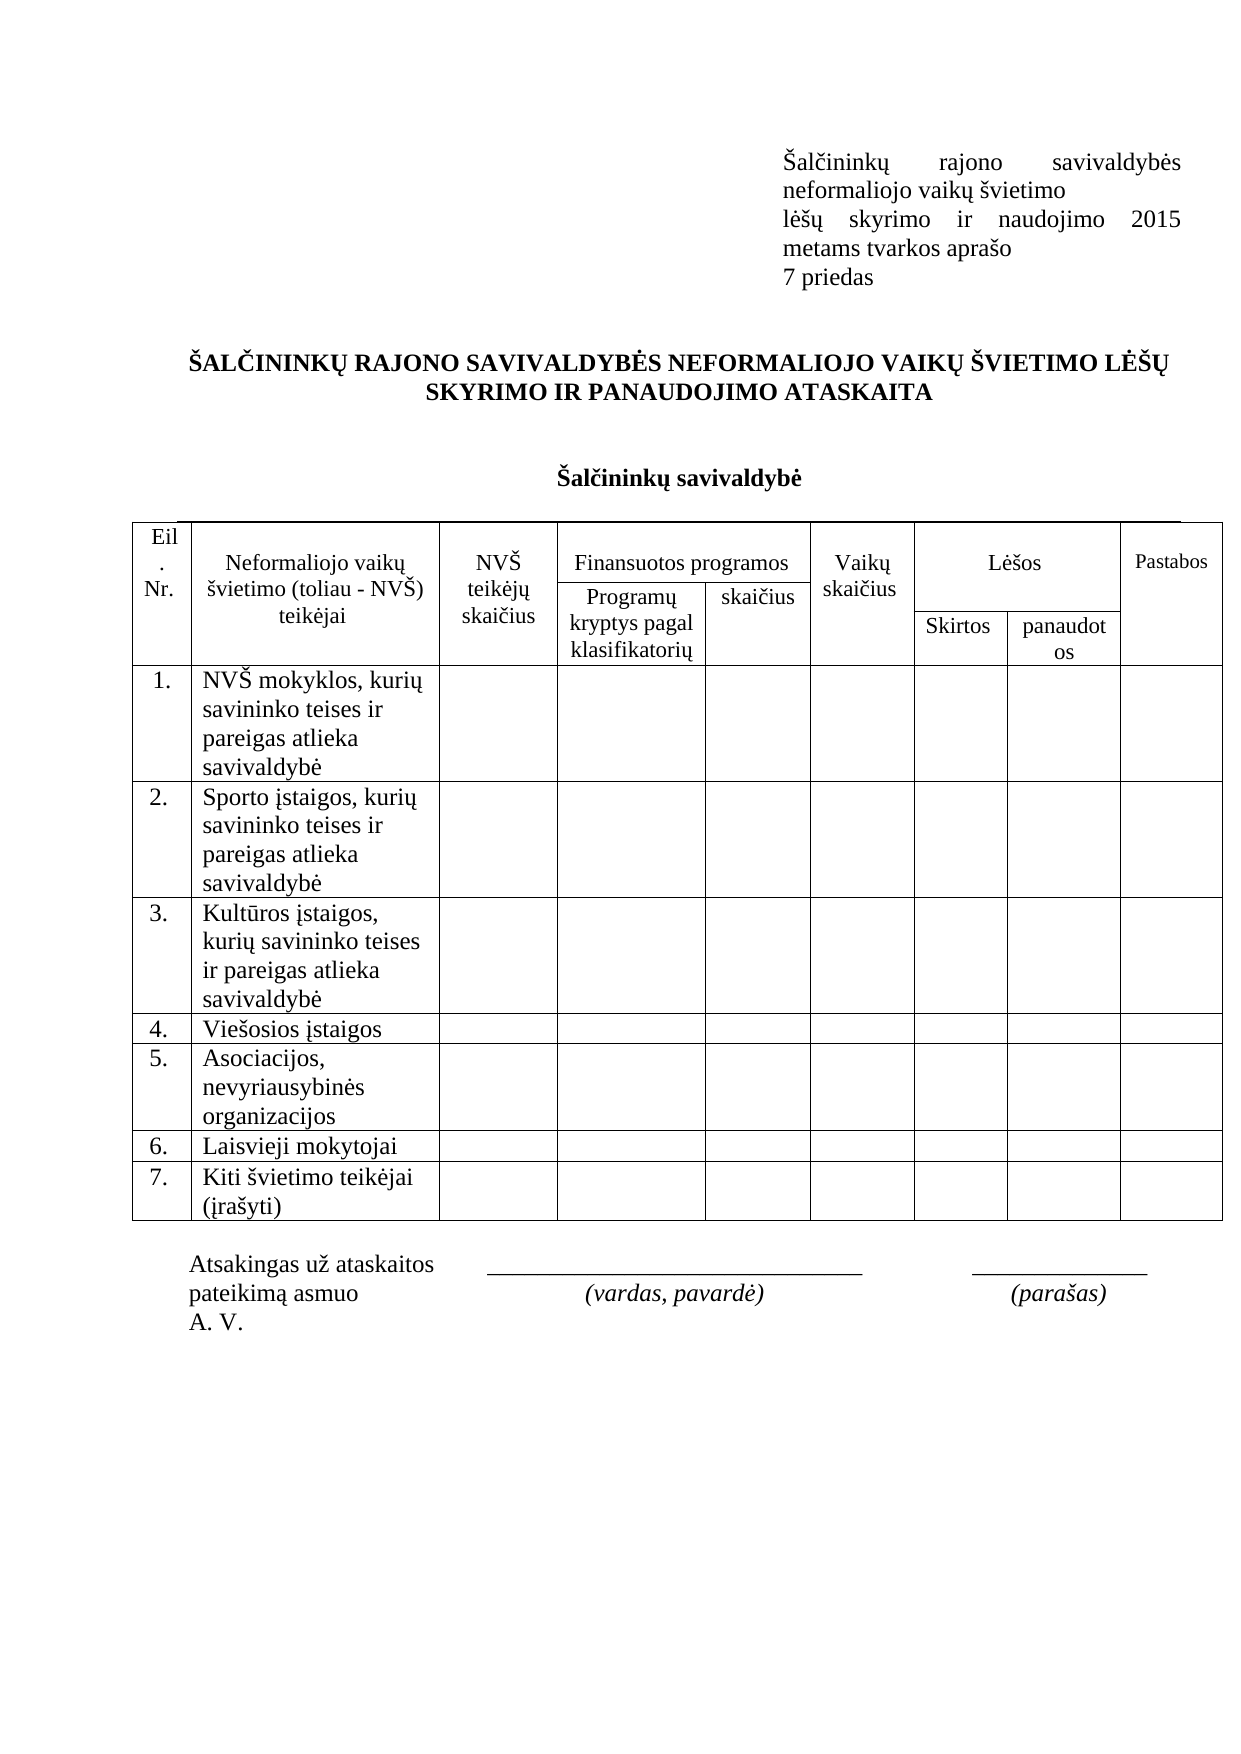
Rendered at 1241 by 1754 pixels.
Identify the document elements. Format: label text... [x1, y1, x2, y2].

table_cell [1008, 1014, 1120, 1042]
table_cell Kultūros įstaigos, kurių savininko teises ir pareigas atlieka savivaldybė [192, 898, 439, 1013]
table_cell [440, 898, 557, 1013]
table_cell [1121, 666, 1222, 781]
table_cell [1008, 1044, 1120, 1130]
table_cell [706, 666, 810, 781]
table_cell skaičius [706, 583, 810, 664]
table_cell [558, 1044, 705, 1130]
text lėšų skyrimo ir naudojimo 2015 metams tvarkos aprašo [783, 204, 1181, 262]
table_cell [811, 1044, 914, 1130]
table_cell [915, 782, 1007, 897]
table_cell [440, 1162, 557, 1220]
table_header ______________ (parašas) [897, 1250, 1222, 1364]
table_cell Skirtos [915, 612, 1007, 664]
table_cell [1121, 1014, 1222, 1042]
table_cell Sporto įstaigos, kurių savininko teises ir pareigas atlieka savivaldybė [192, 782, 439, 897]
table_cell NVŠ mokyklos, kurių savininko teises ir pareigas atlieka savivaldybė [192, 666, 439, 781]
table_cell [915, 1044, 1007, 1130]
table_cell [440, 1131, 557, 1161]
table_cell [1121, 782, 1222, 897]
table_cell [558, 782, 705, 897]
table_cell [440, 666, 557, 781]
table_cell 1. [133, 666, 191, 781]
table_header Finansuotos programos [558, 523, 810, 582]
table_cell [440, 1044, 557, 1130]
table_cell 3. [133, 898, 191, 1013]
table_cell [915, 898, 1007, 1013]
table_cell [811, 1014, 914, 1042]
table_header Vaikų skaičius [811, 523, 914, 664]
table_cell [1121, 898, 1222, 1013]
table_cell Programų kryptys pagal klasifikatorių [558, 583, 705, 664]
table_cell [558, 898, 705, 1013]
table_header Eil. Nr. [133, 523, 191, 664]
text 7 priedas [783, 262, 1181, 291]
table_cell [1008, 1162, 1120, 1220]
table_cell [811, 666, 914, 781]
table_cell [706, 782, 810, 897]
table_cell [1121, 1044, 1222, 1130]
text Šalčininkų rajono savivaldybės neformaliojo vaikų švietimo [783, 147, 1181, 204]
table_cell Asociacijos, nevyriausybinės organizacijos [192, 1044, 439, 1130]
table_cell 4. [133, 1014, 191, 1042]
table_cell panaudotos [1008, 612, 1120, 664]
table_cell [915, 1131, 1007, 1161]
table_cell [915, 1014, 1007, 1042]
table_cell [1121, 1162, 1222, 1220]
table_cell [1008, 1131, 1120, 1161]
table_cell [558, 1162, 705, 1220]
table_cell Laisvieji mokytojai [192, 1131, 439, 1161]
table_cell [706, 1014, 810, 1042]
table_cell Kiti švietimo teikėjai (įrašyti) [192, 1162, 439, 1220]
table_cell 5. [133, 1044, 191, 1130]
table_cell 7. [133, 1162, 191, 1220]
table_cell 6. [133, 1131, 191, 1161]
table_cell Viešosios įstaigos [192, 1014, 439, 1042]
table_cell [811, 782, 914, 897]
table_cell [440, 1014, 557, 1042]
table_cell [915, 1162, 1007, 1220]
table_cell [558, 666, 705, 781]
table_cell [558, 1014, 705, 1042]
table_cell [706, 1131, 810, 1161]
table_cell [811, 1162, 914, 1220]
table_header ______________________________ (vardas, pavardė) [454, 1250, 897, 1364]
table_cell [811, 1131, 914, 1161]
table_cell 2. [133, 782, 191, 897]
table_header Pastabos [1121, 523, 1222, 664]
text ŠALČININKŲ RAJONO SAVIVALDYBĖS NEFORMALIOJO VAIKŲ ŠVIETIMO LĖŠŲ SKYRIMO IR PANAUDOJIMO ATASKAITA [177, 348, 1181, 406]
table_header Lėšos [915, 523, 1120, 611]
text Šalčininkų savivaldybė [177, 463, 1181, 492]
table_cell [811, 898, 914, 1013]
table_cell [1121, 1131, 1222, 1161]
table_header Neformaliojo vaikų švietimo (toliau - NVŠ) teikėjai [192, 523, 439, 664]
table_cell [915, 666, 1007, 781]
table_cell [706, 898, 810, 1013]
table_cell [1008, 666, 1120, 781]
table_header NVŠ teikėjų skaičius [440, 523, 557, 664]
table_cell [440, 782, 557, 897]
table_cell [1008, 782, 1120, 897]
table_cell [558, 1131, 705, 1161]
table_cell [1008, 898, 1120, 1013]
table_cell [706, 1162, 810, 1220]
table_header Atsakingas už ataskaitos pateikimą asmuo A. V. [177, 1250, 454, 1364]
table_cell [706, 1044, 810, 1130]
